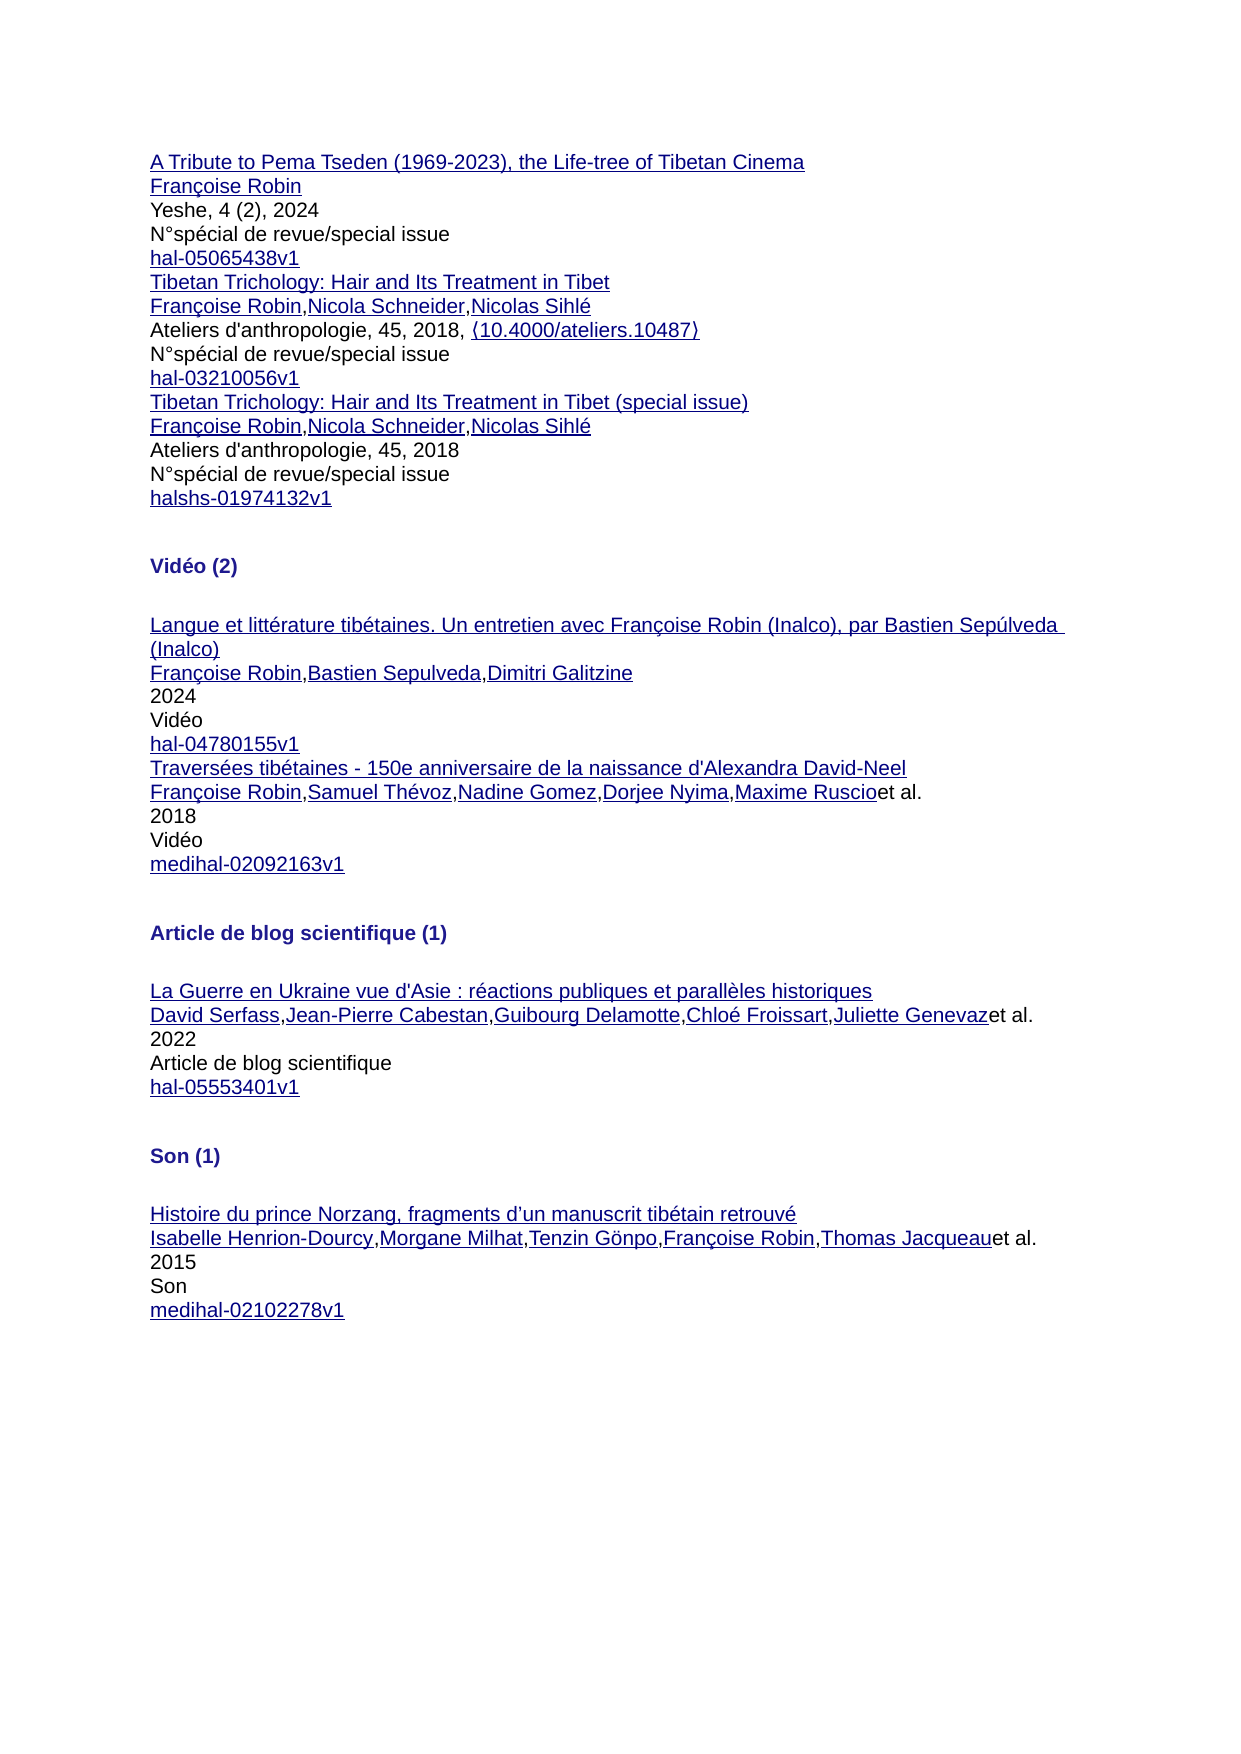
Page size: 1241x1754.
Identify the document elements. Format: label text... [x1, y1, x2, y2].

table_header Histoire du prince Norzang, fragments d’un manuscrit tibétain retrouvé Isabelle Henrion-Dourcy,Morgane Milhat,Tenzin Gönpo,Françoise Robin,Thomas Jacqueauet al. 2015 Son medihal-02102278v1 [150, 1202, 1090, 1322]
subtitle Article de blog scientifique (1) [150, 921, 1090, 945]
table_header Langue et littérature tibétaines. Un entretien avec Françoise Robin (Inalco), par Bastien Sepúlveda (Inalco) Françoise Robin,Bastien Sepulveda,Dimitri Galitzine 2024 Vidéo hal-04780155v1 [150, 613, 1090, 756]
subtitle Son (1) [150, 1144, 1090, 1168]
table_cell Tibetan Trichology: Hair and Its Treatment in Tibet Françoise Robin,Nicola Schneider,Nicolas Sihlé Ateliers d'anthropologie, 45, 2018, ⟨10.4000/ateliers.10487⟩ N°spécial de revue/special issue hal-03210056v1 [150, 270, 1090, 389]
table_cell Tibetan Trichology: Hair and Its Treatment in Tibet (special issue) Françoise Robin,Nicola Schneider,Nicolas Sihlé Ateliers d'anthropologie, 45, 2018 N°spécial de revue/special issue halshs-01974132v1 [150, 390, 1090, 509]
table_cell Traversées tibétaines - 150e anniversaire de la naissance d'Alexandra David-Neel Françoise Robin,Samuel Thévoz,Nadine Gomez,Dorjee Nyima,Maxime Ruscioet al. 2018 Vidéo medihal-02092163v1 [150, 756, 1090, 876]
table_header La Guerre en Ukraine vue d'Asie : réactions publiques et parallèles historiques David Serfass,Jean-Pierre Cabestan,Guibourg Delamotte,Chloé Froissart,Juliette Genevazet al. 2022 Article de blog scientifique hal-05553401v1 [150, 979, 1090, 1099]
table_header A Tribute to Pema Tseden (1969-2023), the Life-tree of Tibetan Cinema Françoise Robin Yeshe, 4 (2), 2024 N°spécial de revue/special issue hal-05065438v1 [150, 150, 1090, 270]
subtitle Vidéo (2) [150, 554, 1090, 578]
